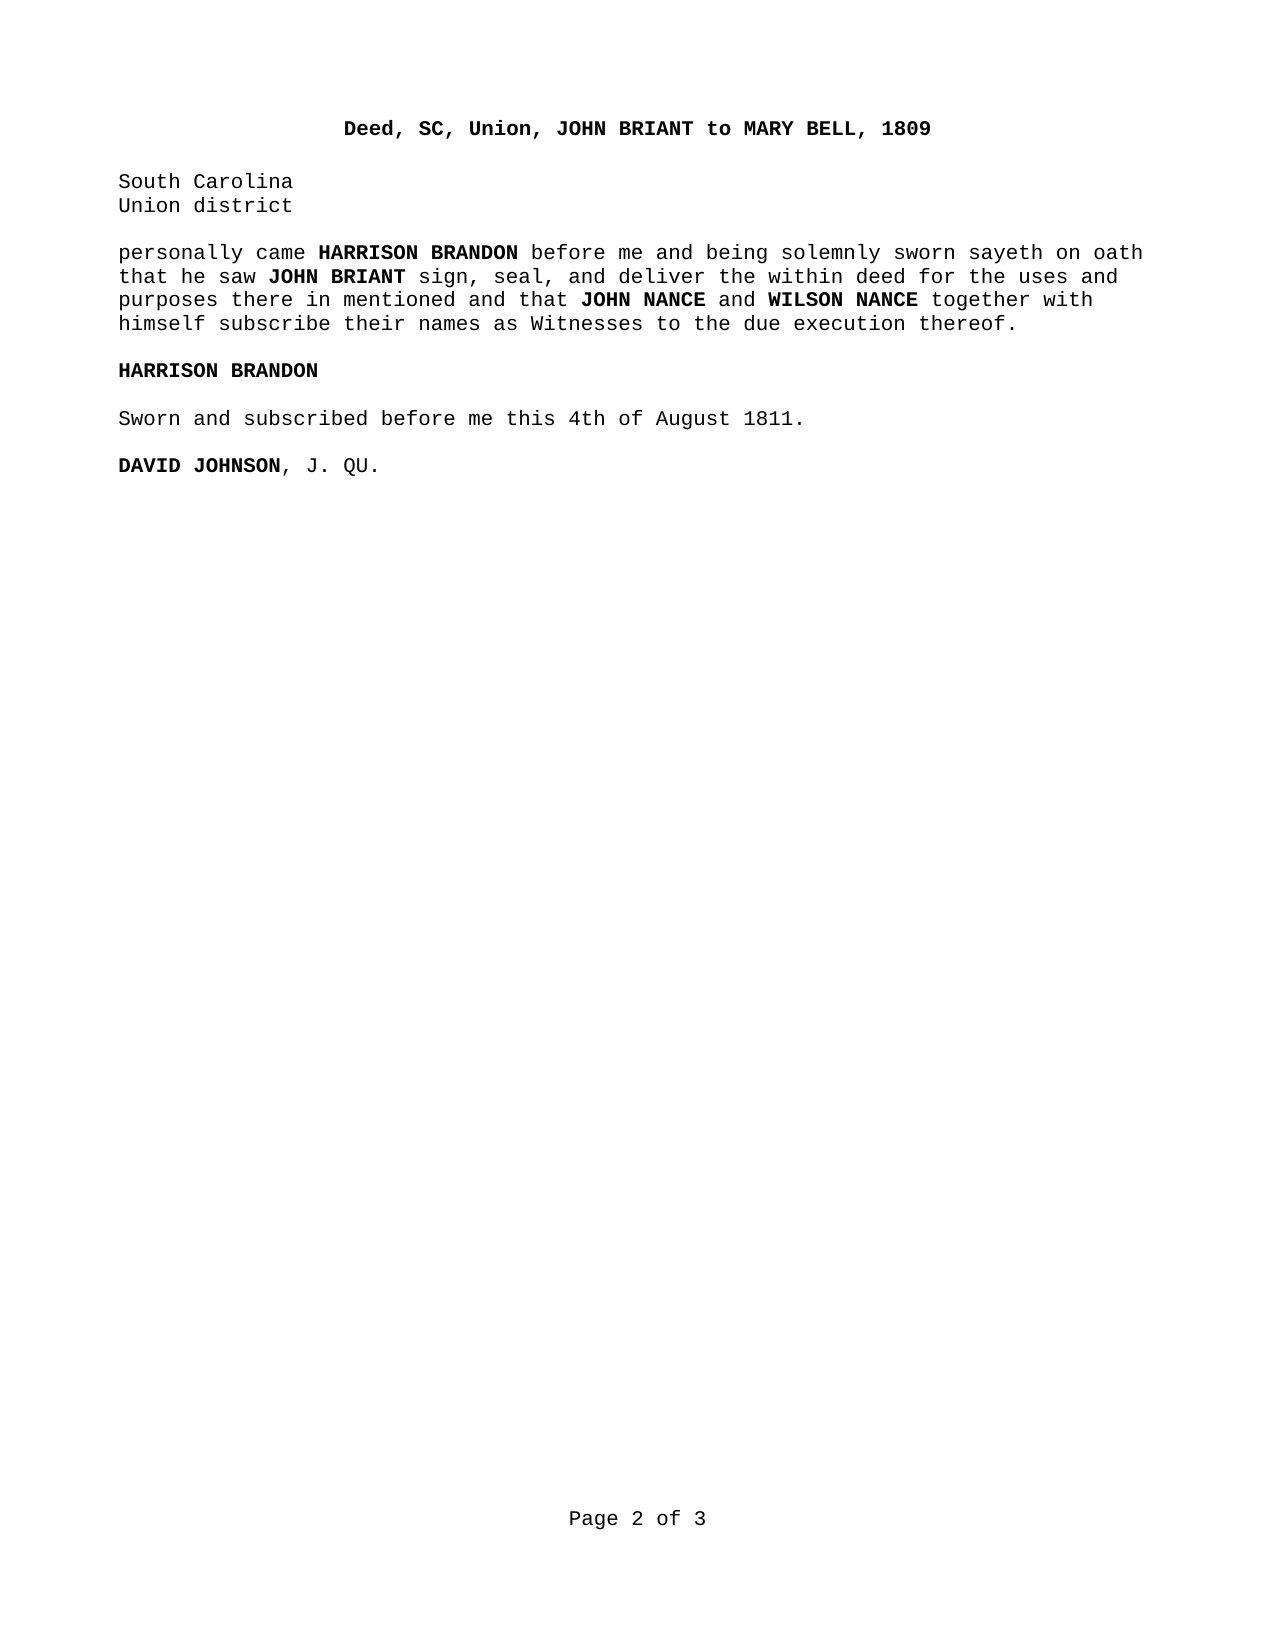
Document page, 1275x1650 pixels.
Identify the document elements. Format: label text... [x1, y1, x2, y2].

text personally came Harrison Brandon before me and being solemnly sworn sayeth on oath that he saw JOHN BRIANT sign, seal, and deliver the within deed for the uses and purposes there in mentioned and that John Nance and Wilson Nance together with himself subscribe their names as Witnesses to the due execution thereof. [118, 242, 1157, 337]
text Sworn and subscribed before me this 4th of August 1811. [118, 408, 1157, 431]
text Harrison Brandon [118, 360, 1157, 384]
text Union district [118, 195, 1157, 218]
text South Carolina [118, 171, 1157, 195]
text David Johnson, J. QU. [118, 455, 1157, 479]
